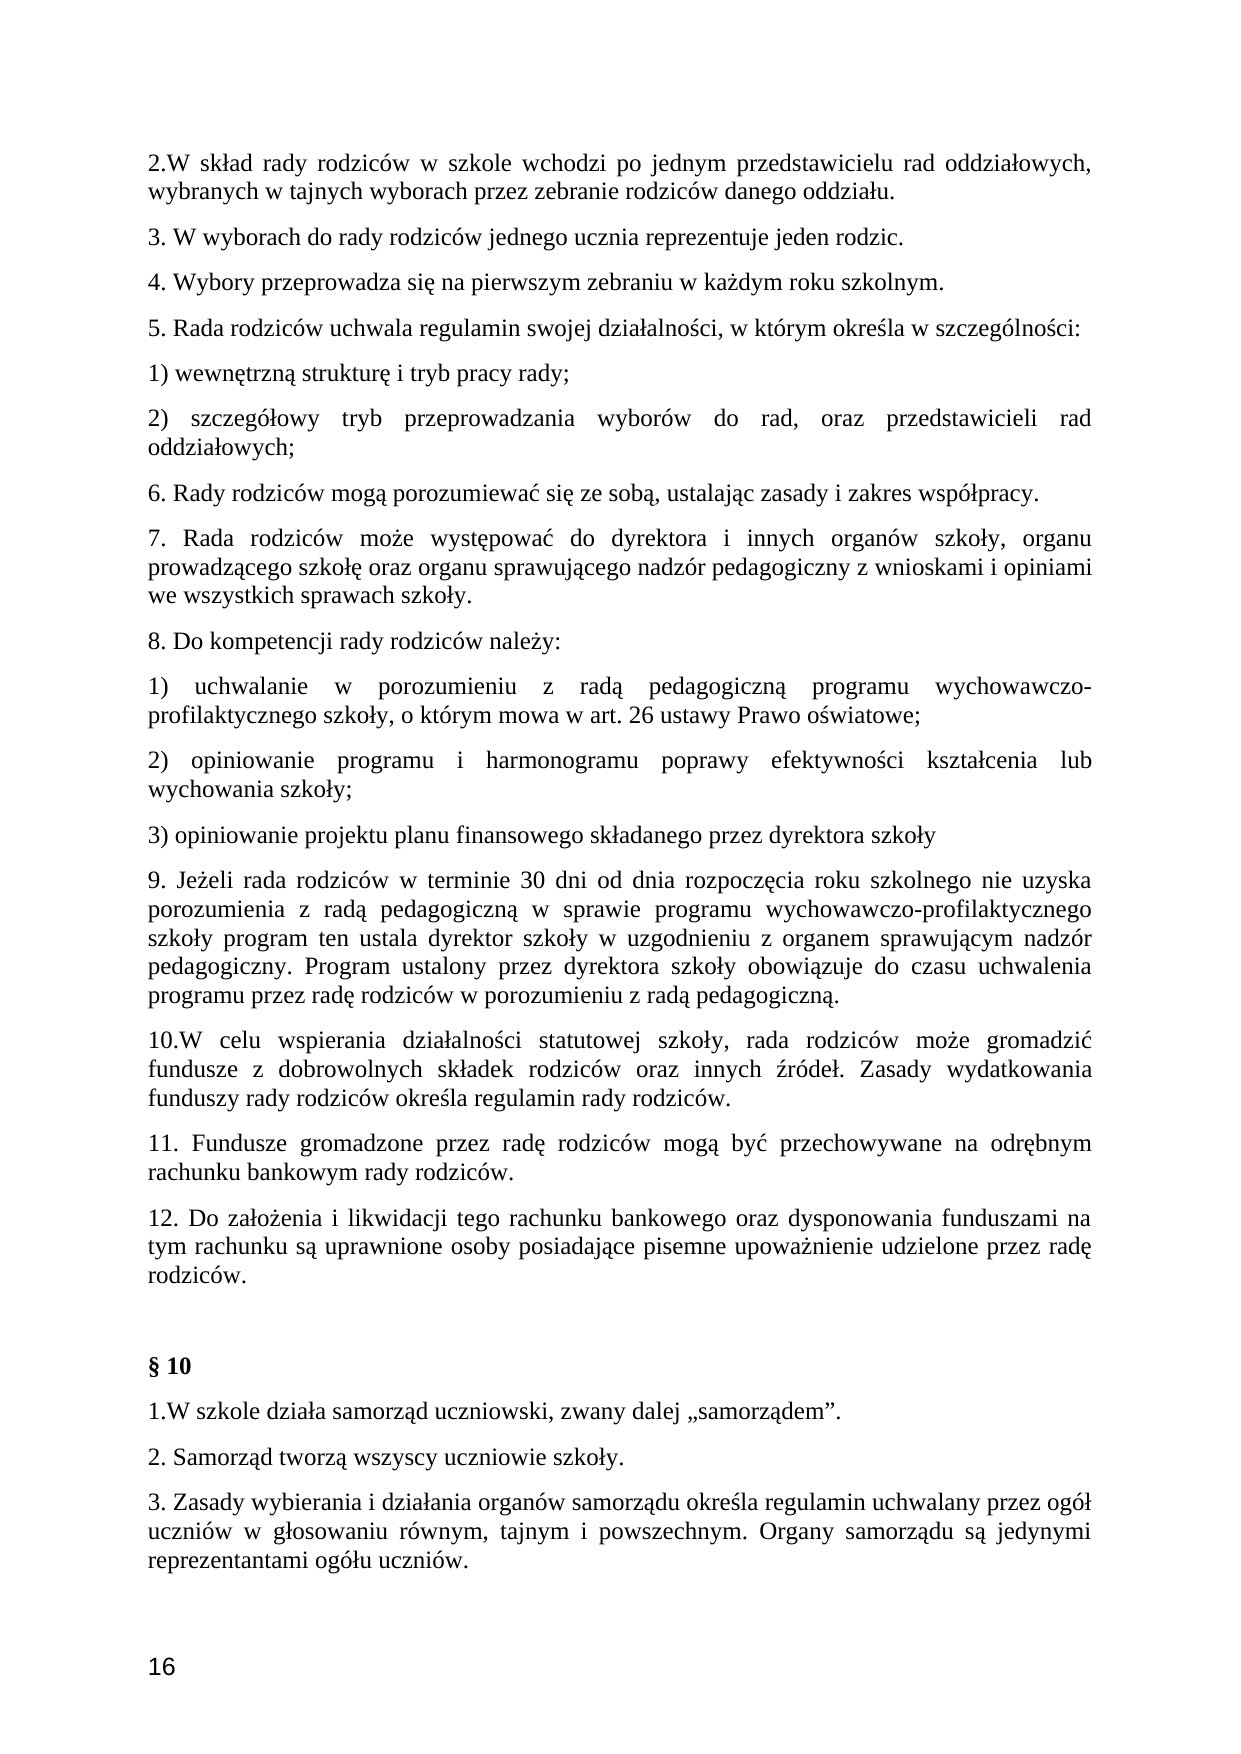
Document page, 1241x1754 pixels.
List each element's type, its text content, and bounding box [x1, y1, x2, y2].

text § 10 [148, 1351, 1093, 1380]
text 2.W skład rady rodziców w szkole wchodzi po jednym przedstawicielu rad oddziałowych, wybranych w tajnych wyborach przez zebranie rodziców danego oddziału. [148, 148, 1093, 205]
text 2) szczegółowy tryb przeprowadzania wyborów do rad, oraz przedstawicieli rad oddziałowych; [148, 403, 1093, 461]
text 1) wewnętrzną strukturę i tryb pracy rady; [148, 358, 1093, 387]
text 1) uchwalanie w porozumieniu z radą pedagogiczną programu wychowawczo-profilaktycznego szkoły, o którym mowa w art. 26 ustawy Prawo oświatowe; [148, 671, 1093, 729]
text 3) opiniowanie projektu planu finansowego składanego przez dyrektora szkoły [148, 820, 1093, 848]
text 10.W celu wspierania działalności statutowej szkoły, rada rodziców może gromadzić fundusze z dobrowolnych składek rodziców oraz innych źródeł. Zasady wydatkowania funduszy rady rodziców określa regulamin rady rodziców. [148, 1026, 1093, 1112]
text 4. Wybory przeprowadza się na pierwszym zebraniu w każdym roku szkolnym. [148, 267, 1093, 296]
text 9. Jeżeli rada rodziców w terminie 30 dni od dnia rozpoczęcia roku szkolnego nie uzyska porozumienia z radą pedagogiczną w sprawie programu wychowawczo-profilaktycznego szkoły program ten ustala dyrektor szkoły w uzgodnieniu z organem sprawującym nadzór pedagogiczny. Program ustalony przez dyrektora szkoły obowiązuje do czasu uchwalenia programu przez radę rodziców w porozumieniu z radą pedagogiczną. [148, 865, 1093, 1009]
text 2) opiniowanie programu i harmonogramu poprawy efektywności kształcenia lub wychowania szkoły; [148, 746, 1093, 803]
text 8. Do kompetencji rady rodziców należy: [148, 626, 1093, 655]
text 12. Do założenia i likwidacji tego rachunku bankowego oraz dysponowania funduszami na tym rachunku są uprawnione osoby posiadające pisemne upoważnienie udzielone przez radę rodziców. [148, 1203, 1093, 1289]
text 3. W wyborach do rady rodziców jednego ucznia reprezentuje jeden rodzic. [148, 222, 1093, 251]
text 1.W szkole działa samorząd uczniowski, zwany dalej „samorządem”. [148, 1396, 1093, 1425]
text 7. Rada rodziców może występować do dyrektora i innych organów szkoły, organu prowadzącego szkołę oraz organu sprawującego nadzór pedagogiczny z wnioskami i opiniami we wszystkich sprawach szkoły. [148, 523, 1093, 609]
text 6. Rady rodziców mogą porozumiewać się ze sobą, ustalając zasady i zakres współpracy. [148, 478, 1093, 506]
text 5. Rada rodziców uchwala regulamin swojej działalności, w którym określa w szczególności: [148, 313, 1093, 341]
text 2. Samorząd tworzą wszyscy uczniowie szkoły. [148, 1442, 1093, 1471]
text 3. Zasady wybierania i działania organów samorządu określa regulamin uchwalany przez ogół uczniów w głosowaniu równym, tajnym i powszechnym. Organy samorządu są jedynymi reprezentantami ogółu uczniów. [148, 1487, 1093, 1573]
text 11. Fundusze gromadzone przez radę rodziców mogą być przechowywane na odrębnym rachunku bankowym rady rodziców. [148, 1128, 1093, 1186]
